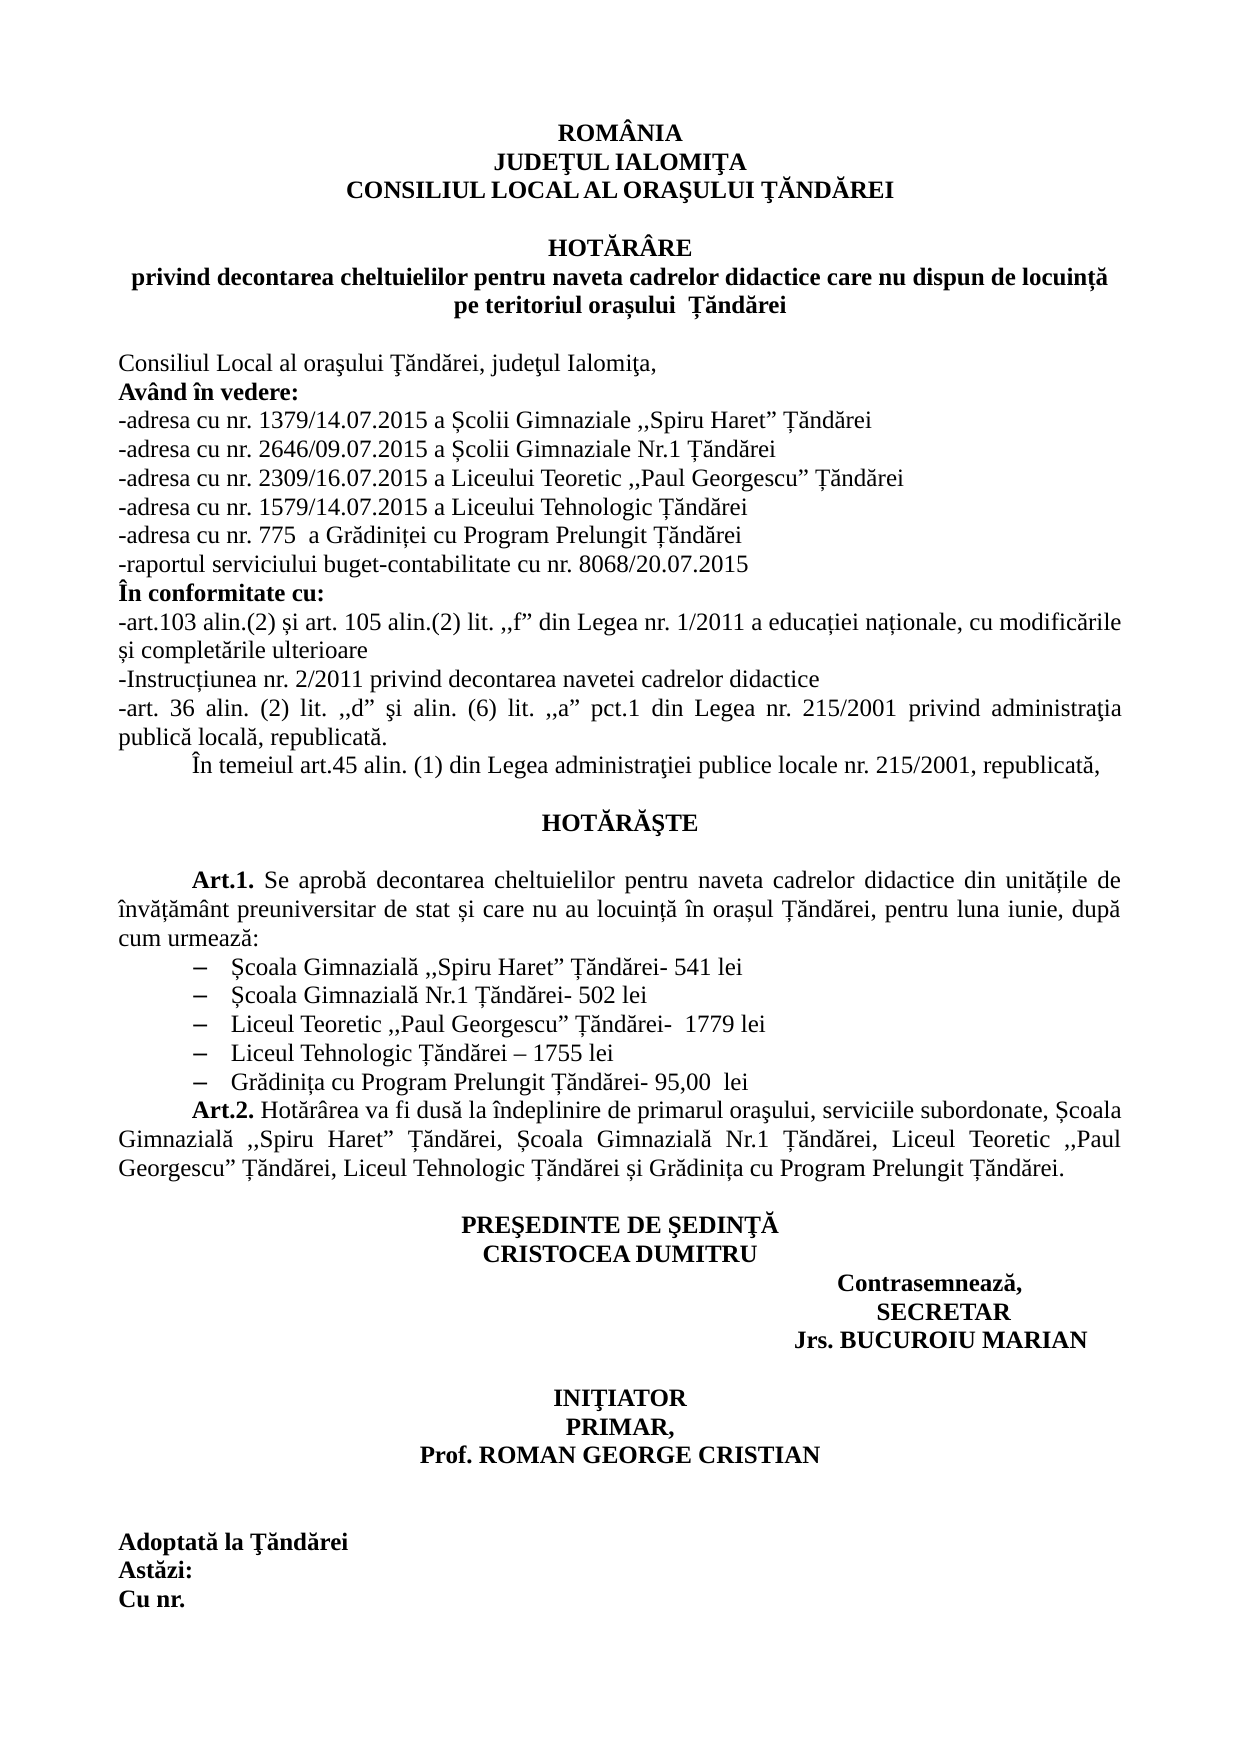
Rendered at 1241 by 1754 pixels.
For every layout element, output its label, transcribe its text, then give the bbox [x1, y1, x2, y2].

text privind decontarea cheltuielilor pentru naveta cadrelor didactice care nu dispun de locuință pe teritoriul orașului Țăndărei [118, 262, 1122, 319]
text SECRETAR [192, 1297, 1122, 1326]
text În conformitate cu: [118, 578, 1122, 607]
text PRIMAR, [118, 1412, 1122, 1441]
text Cu nr. [118, 1584, 1122, 1613]
list Școala Gimnazială ,,Spiru Haret” Țăndărei- 541 lei [193, 952, 1122, 981]
text Adoptată la Ţăndărei [118, 1527, 1122, 1556]
text Art.2. Hotărârea va fi dusă la îndeplinire de primarul oraşului, serviciile subordonate, Școala Gimnazială ,,Spiru Haret” Țăndărei, Școala Gimnazială Nr.1 Țăndărei, Liceul Teoretic ,,Paul Georgescu” Țăndărei, Liceul Tehnologic Țăndărei și Grădinița cu Program Prelungit Țăndărei. [118, 1096, 1122, 1182]
list Liceul Teoretic ,,Paul Georgescu” Țăndărei- 1779 lei [193, 1009, 1122, 1038]
text -adresa cu nr. 1379/14.07.2015 a Școlii Gimnaziale ,,Spiru Haret” Țăndărei [118, 406, 1122, 434]
list Școala Gimnazială Nr.1 Țăndărei- 502 lei [193, 981, 1122, 1009]
text Având în vedere: [118, 377, 1122, 406]
text Art.1. Se aprobă decontarea cheltuielilor pentru naveta cadrelor didactice din unitățile de învățământ preuniversitar de stat și care nu au locuință în orașul Țăndărei, pentru luna iunie, după cum urmează: [118, 866, 1122, 952]
text INIŢIATOR [118, 1383, 1122, 1412]
text JUDEŢUL IALOMIŢA [118, 147, 1122, 176]
text HOTĂRÂRE [118, 233, 1122, 262]
text În temeiul art.45 alin. (1) din Legea administraţiei publice locale nr. 215/2001, republicată, [118, 751, 1122, 779]
text Astăzi: [118, 1556, 1122, 1584]
text -Instrucțiunea nr. 2/2011 privind decontarea navetei cadrelor didactice [118, 664, 1122, 693]
text CRISTOCEA DUMITRU [118, 1239, 1122, 1268]
text PREŞEDINTE DE ŞEDINŢĂ [118, 1211, 1122, 1239]
text -adresa cu nr. 775 a Grădiniței cu Program Prelungit Țăndărei [118, 521, 1122, 549]
text CONSILIUL LOCAL AL ORAŞULUI ŢĂNDĂREI [118, 176, 1122, 204]
text -art. 36 alin. (2) lit. ,,d” şi alin. (6) lit. ,,a” pct.1 din Legea nr. 215/2001 privind administraţia publică locală, republicată. [118, 693, 1122, 751]
list Grădinița cu Program Prelungit Țăndărei- 95,00 lei [193, 1067, 1122, 1096]
text ROMÂNIA [118, 118, 1122, 147]
text -raportul serviciului buget-contabilitate cu nr. 8068/20.07.2015 [118, 549, 1122, 578]
text -adresa cu nr. 1579/14.07.2015 a Liceului Tehnologic Țăndărei [118, 492, 1122, 521]
text Jrs. BUCUROIU MARIAN [706, 1326, 1122, 1354]
text -adresa cu nr. 2309/16.07.2015 a Liceului Teoretic ,,Paul Georgescu” Țăndărei [118, 463, 1122, 492]
text Consiliul Local al oraşului Ţăndărei, judeţul Ialomiţa, [118, 348, 1122, 377]
list Liceul Tehnologic Țăndărei – 1755 lei [193, 1038, 1122, 1067]
text Contrasemnează, [118, 1268, 1122, 1297]
text -art.103 alin.(2) și art. 105 alin.(2) lit. ,,f” din Legea nr. 1/2011 a educației naționale, cu modificările și completările ulterioare [118, 607, 1122, 664]
text -adresa cu nr. 2646/09.07.2015 a Școlii Gimnaziale Nr.1 Țăndărei [118, 434, 1122, 463]
text HOTĂRĂŞTE [118, 808, 1122, 837]
text Prof. ROMAN GEORGE CRISTIAN [118, 1441, 1122, 1469]
